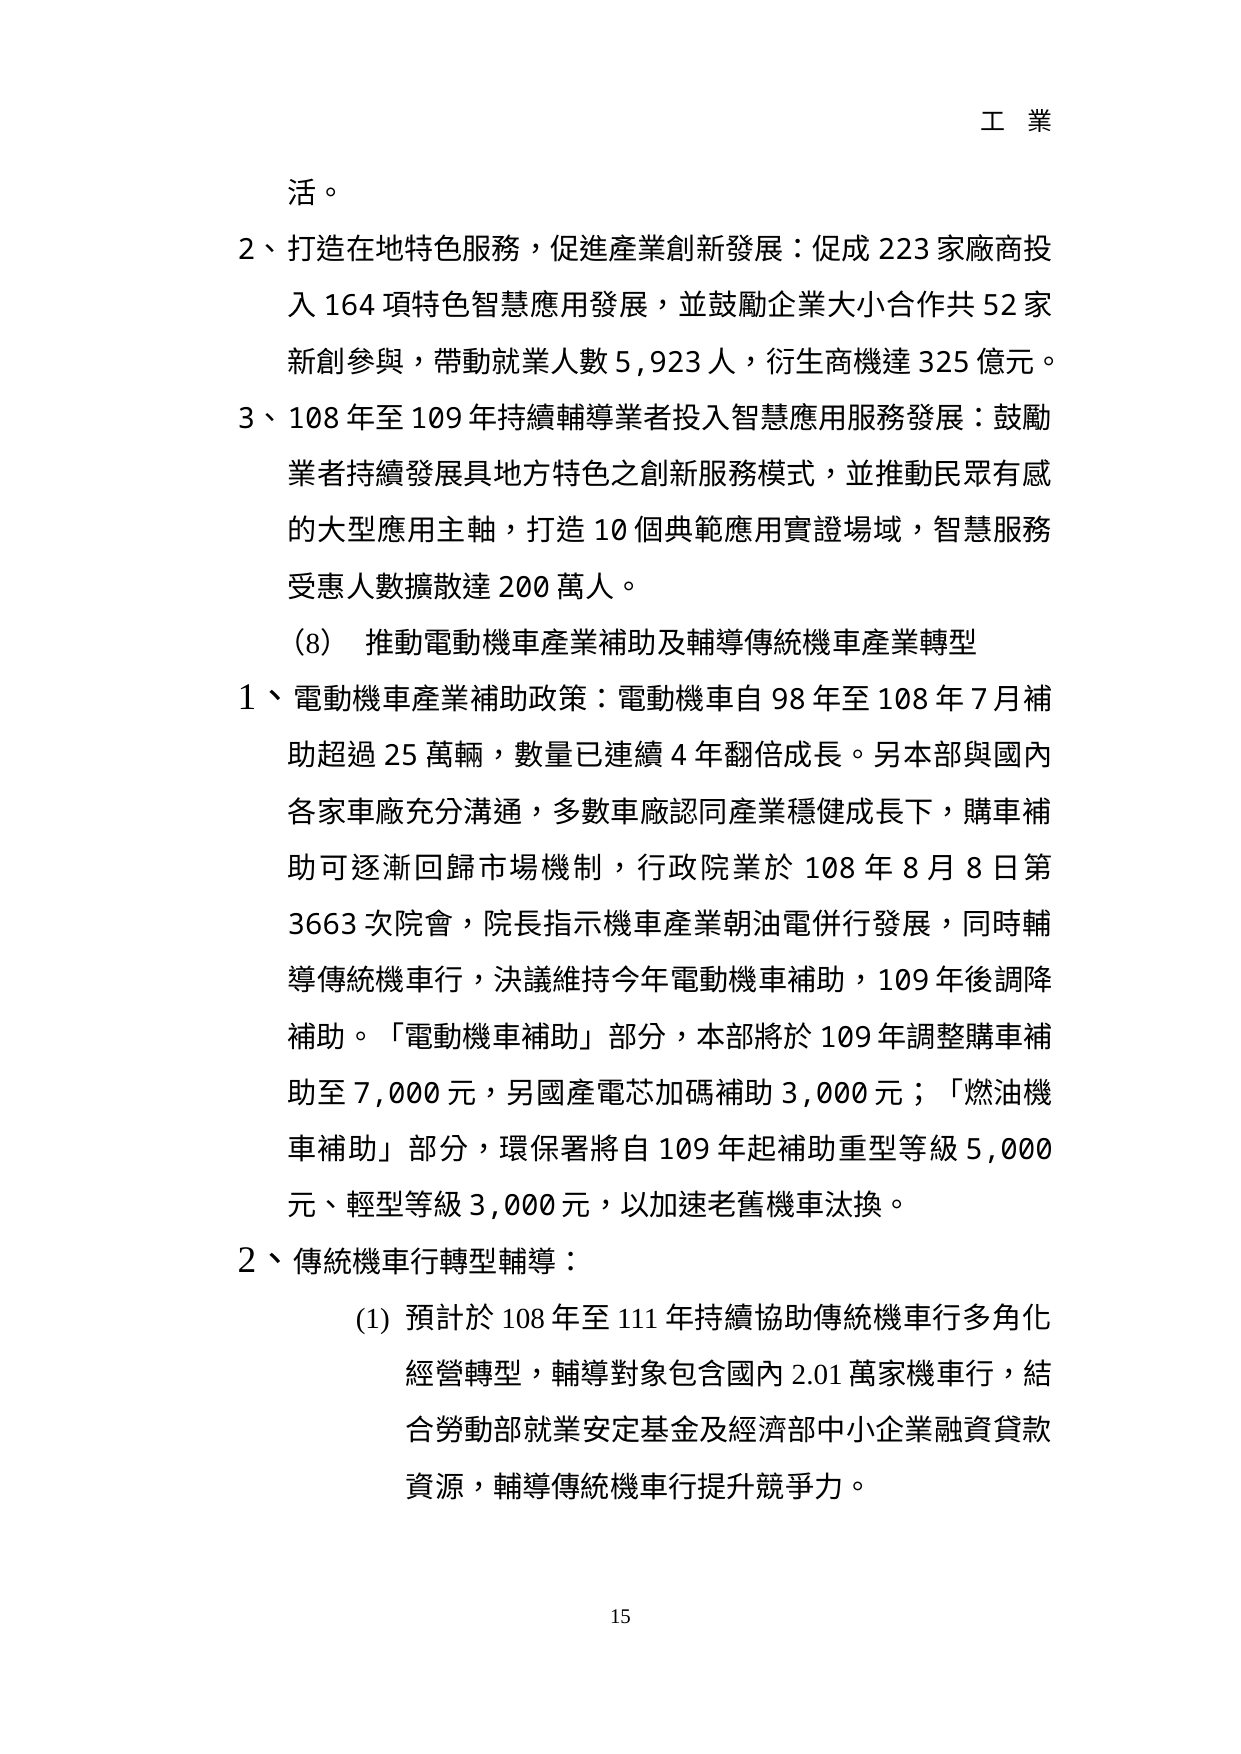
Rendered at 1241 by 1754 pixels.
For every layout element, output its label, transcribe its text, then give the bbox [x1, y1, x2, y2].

list 預計於108年至111年持續協助傳統機車行多角化經營轉型，輔導對象包含國內2.01萬家機車行，結合勞動部就業安定基金及經濟部中小企業融資貸款資源，輔導傳統機車行提升競爭力。 [356, 1283, 1053, 1508]
list 打造在地特色服務，促進產業創新發展：促成223家廠商投入164項特色智慧應用發展，並鼓勵企業大小合作共52家新創參與，帶動就業人數5,923人，衍生商機達325億元。 [237, 214, 1053, 383]
list 傳統機車行轉型輔導： [237, 1227, 1053, 1283]
list 推動電動機車產業補助及輔導傳統機車產業轉型 [276, 608, 1053, 664]
list 108年至109年持續輔導業者投入智慧應用服務發展：鼓勵業者持續發展具地方特色之創新服務模式，並推動民眾有感的大型應用主軸，打造10個典範應用實證場域，智慧服務受惠人數擴散達200萬人。 [237, 383, 1053, 608]
list 電動機車產業補助政策：電動機車自98年至108年7月補助超過25萬輛，數量已連續4年翻倍成長。另本部與國內各家車廠充分溝通，多數車廠認同產業穩健成長下，購車補助可逐漸回歸市場機制，行政院業於108年8月8日第3663次院會，院長指示機車產業朝油電併行發展，同時輔導傳統機車行，決議維持今年電動機車補助，109年後調降補助。「電動機車補助」部分，本部將於109年調整購車補助至7,000元，另國產電芯加碼補助3,000元；「燃油機車補助」部分，環保署將自109年起補助重型等級5,000元、輕型等級3,000元，以加速老舊機車汰換。 [237, 664, 1053, 1227]
list 結合國家政策與地方需求及場域：結合22縣市共93項地方需求，開放地方場域實證，以「地方出題，中央補助產業解題」模式，促成企業、學研與新創參與，運用資通訊科技投入智慧應用服務，帶動智慧聯網服務創新發展，提升智慧生活。 [237, 158, 1053, 214]
